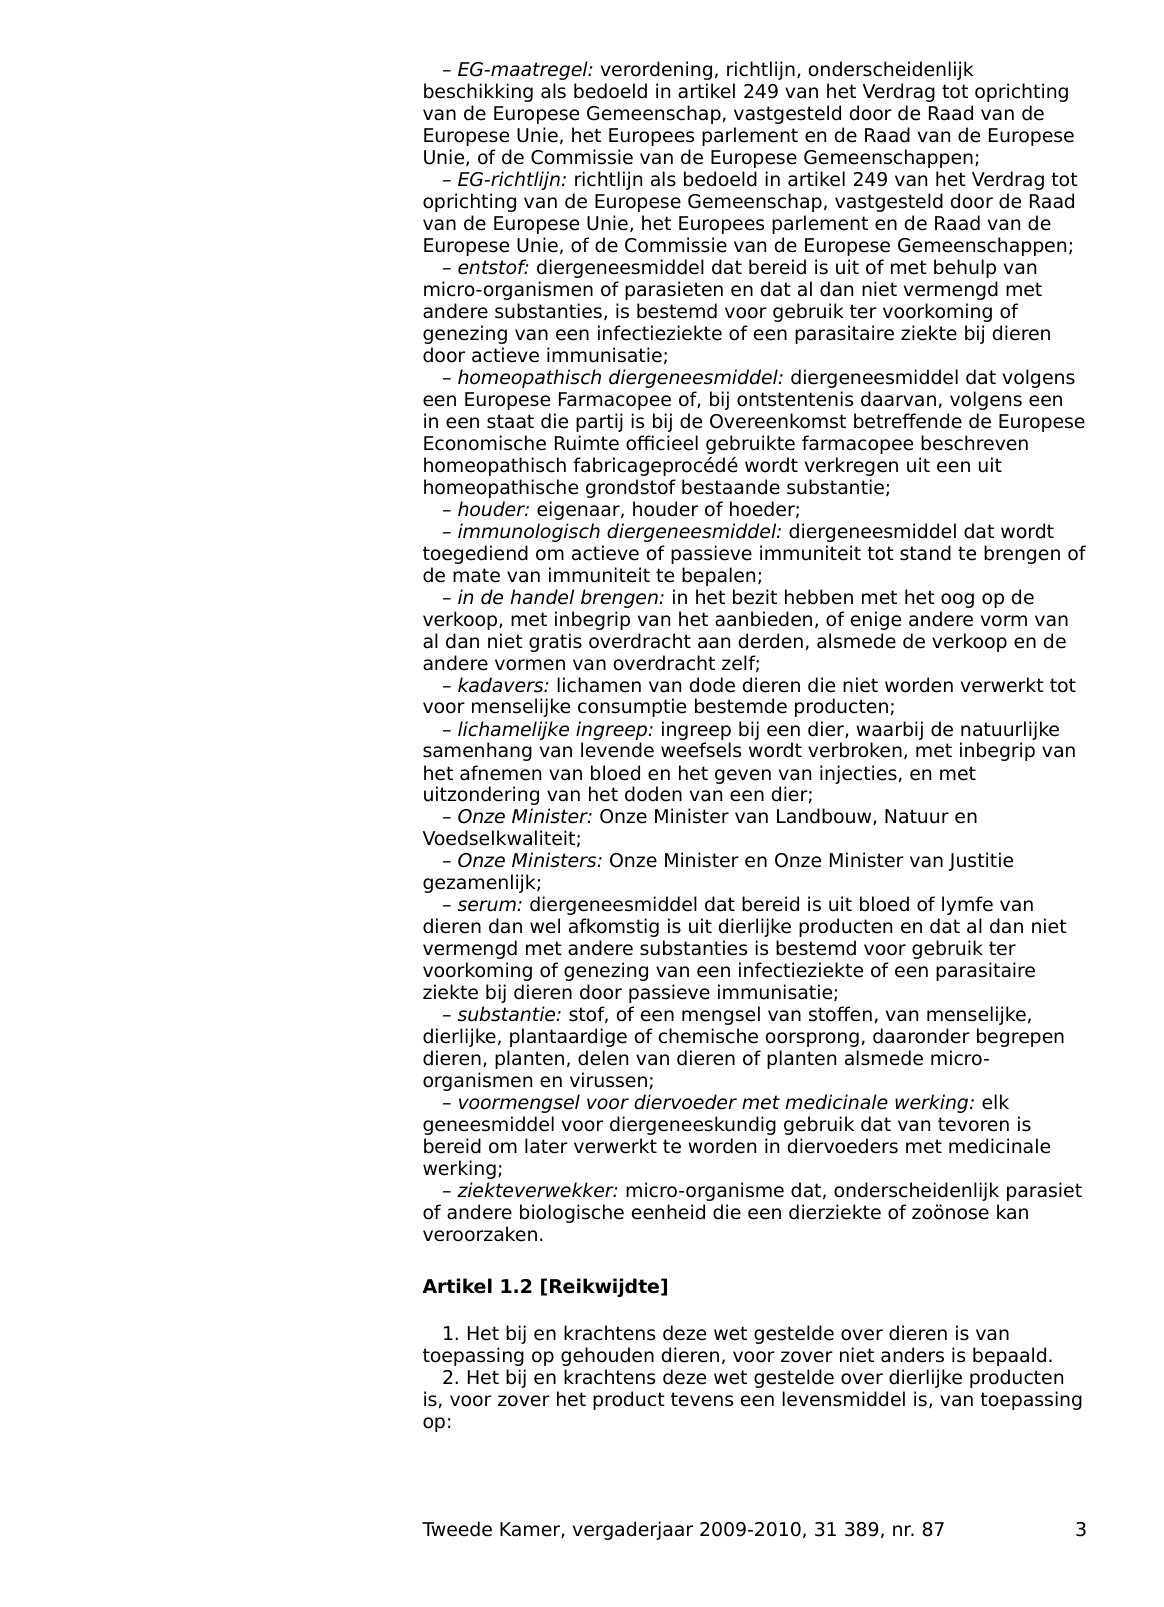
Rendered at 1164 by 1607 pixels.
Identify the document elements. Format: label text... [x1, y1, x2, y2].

text – immunologisch diergeneesmiddel: diergeneesmiddel dat wordt toegediend om actieve of passieve immuniteit tot stand te brengen of de mate van immuniteit te bepalen; [422, 521, 1087, 587]
text 2. Het bij en krachtens deze wet gestelde over dierlijke producten is, voor zover het product tevens een levensmiddel is, van toepassing op: [422, 1367, 1087, 1433]
text 1. Het bij en krachtens deze wet gestelde over dieren is van toepassing op gehouden dieren, voor zover niet anders is bepaald. [422, 1323, 1087, 1367]
text – Onze Minister: Onze Minister van Landbouw, Natuur en Voedselkwaliteit; [422, 806, 1087, 850]
subtitle Artikel 1.2 [Reikwijdte] [422, 1276, 1087, 1298]
text – serum: diergeneesmiddel dat bereid is uit bloed of lymfe van dieren dan wel afkomstig is uit dierlijke producten en dat al dan niet vermengd met andere substanties is bestemd voor gebruik ter voorkoming of genezing van een infectieziekte of een parasitaire ziekte bij dieren door passieve immunisatie; [422, 894, 1087, 1004]
text – substantie: stof, of een mengsel van stoffen, van menselijke, dierlijke, plantaardige of chemische oorsprong, daaronder begrepen dieren, planten, delen van dieren of planten alsmede micro-organismen en virussen; [422, 1004, 1087, 1092]
text – entstof: diergeneesmiddel dat bereid is uit of met behulp van micro-organismen of parasieten en dat al dan niet vermengd met andere substanties, is bestemd voor gebruik ter voorkoming of genezing van een infectieziekte of een parasitaire ziekte bij dieren door actieve immunisatie; [422, 257, 1087, 367]
text – EG-richtlijn: richtlijn als bedoeld in artikel 249 van het Verdrag tot oprichting van de Europese Gemeenschap, vastgesteld door de Raad van de Europese Unie, het Europees parlement en de Raad van de Europese Unie, of de Commissie van de Europese Gemeenschappen; [422, 169, 1087, 257]
text – lichamelijke ingreep: ingreep bij een dier, waarbij de natuurlijke samenhang van levende weefsels wordt verbroken, met inbegrip van het afnemen van bloed en het geven van injecties, en met uitzondering van het doden van een dier; [422, 718, 1087, 806]
text – voormengsel voor diervoeder met medicinale werking: elk geneesmiddel voor diergeneeskundig gebruik dat van tevoren is bereid om later verwerkt te worden in diervoeders met medicinale werking; [422, 1092, 1087, 1180]
text – in de handel brengen: in het bezit hebben met het oog op de verkoop, met inbegrip van het aanbieden, of enige andere vorm van al dan niet gratis overdracht aan derden, alsmede de verkoop en de andere vormen van overdracht zelf; [422, 587, 1087, 674]
text – kadavers: lichamen van dode dieren die niet worden verwerkt tot voor menselijke consumptie bestemde producten; [422, 674, 1087, 718]
text – ziekteverwekker: micro-organisme dat, onderscheidenlijk parasiet of andere biologische eenheid die een dierziekte of zoönose kan veroorzaken. [422, 1180, 1087, 1246]
text – houder: eigenaar, houder of hoeder; [422, 499, 1087, 521]
text – homeopathisch diergeneesmiddel: diergeneesmiddel dat volgens een Europese Farmacopee of, bij ontstentenis daarvan, volgens een in een staat die partij is bij de Overeenkomst betreffende de Europese Economische Ruimte officieel gebruikte farmacopee beschreven homeopathisch fabricageprocédé wordt verkregen uit een uit homeopathische grondstof bestaande substantie; [422, 367, 1087, 499]
text – EG-maatregel: verordening, richtlijn, onderscheidenlijk beschikking als bedoeld in artikel 249 van het Verdrag tot oprichting van de Europese Gemeenschap, vastgesteld door de Raad van de Europese Unie, het Europees parlement en de Raad van de Europese Unie, of de Commissie van de Europese Gemeenschappen; [422, 59, 1087, 169]
text – Onze Ministers: Onze Minister en Onze Minister van Justitie gezamenlijk; [422, 850, 1087, 894]
